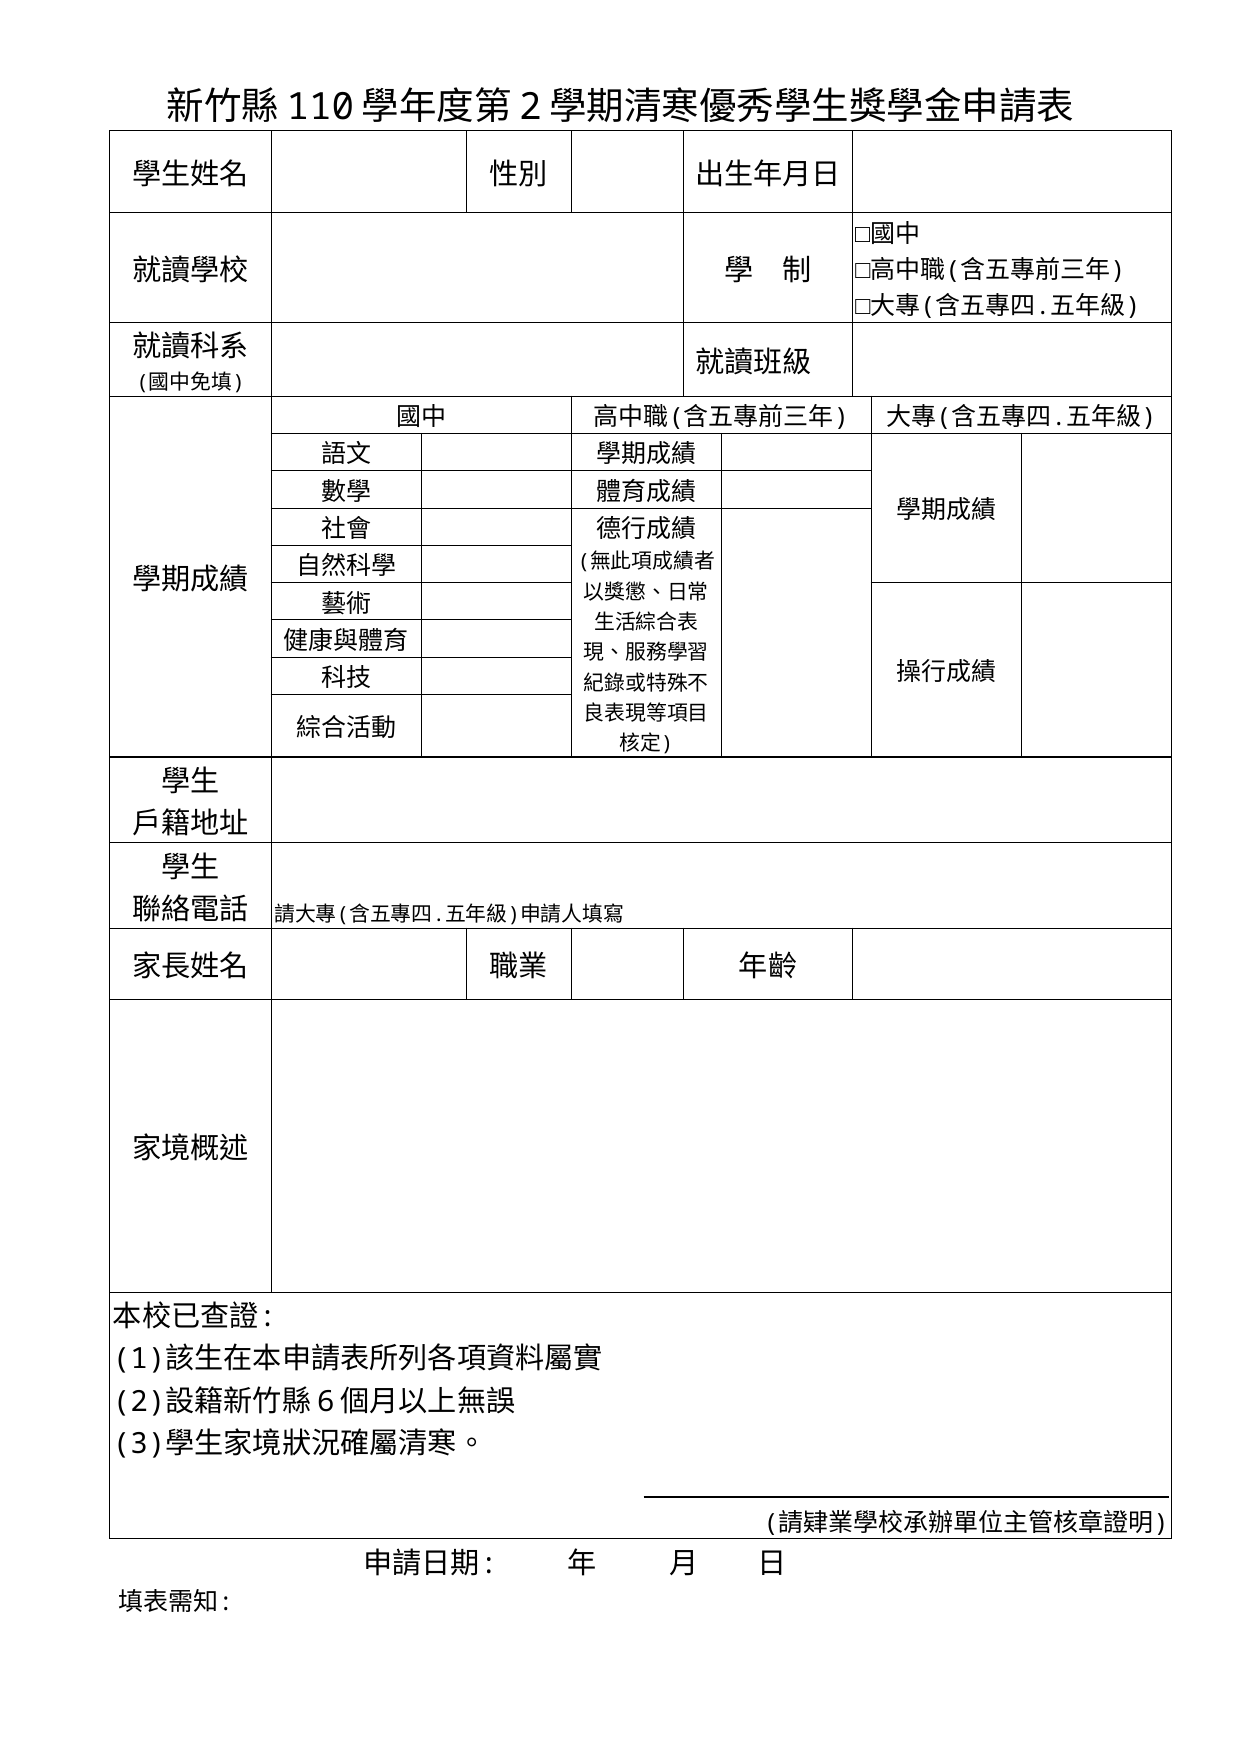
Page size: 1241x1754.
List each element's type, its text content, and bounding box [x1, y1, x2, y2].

text 申請日期: 年 月 日 [118, 1539, 1122, 1582]
table_header 學生姓名 [110, 131, 271, 212]
table_cell [422, 620, 571, 657]
table_cell [722, 434, 871, 470]
table_cell 年齡 [684, 929, 852, 999]
table_header [272, 131, 466, 212]
table_cell 大專(含五專四.五年級) [872, 397, 1171, 433]
table_cell 職業 [467, 929, 571, 999]
table_cell 操行成績 [872, 583, 1021, 756]
table_cell [422, 434, 571, 470]
table_cell [422, 546, 571, 582]
table_header [853, 131, 1171, 212]
table_cell [1022, 583, 1171, 756]
table_cell 數學 [272, 471, 421, 507]
table_cell [272, 929, 466, 999]
table_cell [422, 509, 571, 545]
table_cell 學期成績 [110, 397, 271, 756]
table_cell 自然科學 [272, 546, 421, 582]
table_cell [422, 471, 571, 507]
table_cell [272, 213, 683, 322]
table_cell □國中 □高中職(含五專前三年) □大專(含五專四.五年級) [853, 213, 1171, 322]
table_cell [422, 695, 571, 756]
table_cell 藝術 [272, 583, 421, 619]
table_cell 學 制 [684, 213, 852, 322]
table_cell [572, 929, 683, 999]
table_cell 本校已查證: (1)該生在本申請表所列各項資料屬實 (2)設籍新竹縣6個月以上無誤 (3)學生家境狀況確屬清寒。 (請肄業學校承辦單位主管核章證明) [110, 1293, 1171, 1538]
table_header 出生年月日 [684, 131, 852, 212]
table_cell [272, 1000, 1171, 1292]
table_cell 語文 [272, 434, 421, 470]
table_cell 綜合活動 [272, 695, 421, 756]
table_cell 請大專(含五專四.五年級)申請人填寫 [272, 843, 1171, 928]
table_cell 家境概述 [110, 1000, 271, 1292]
table_cell 就讀學校 [110, 213, 271, 322]
table_cell [722, 509, 871, 756]
table_cell 社會 [272, 509, 421, 545]
table_cell [422, 658, 571, 694]
table_cell 學期成績 [572, 434, 721, 470]
table_cell 國中 [272, 397, 571, 433]
table_cell [272, 323, 683, 396]
table_cell 學生 戶籍地址 [110, 758, 271, 842]
table_cell [853, 323, 1171, 396]
table_cell 體育成績 [572, 471, 721, 507]
table_header 性別 [467, 131, 571, 212]
table_cell 就讀班級 [684, 323, 852, 396]
table_cell [722, 471, 871, 507]
table_cell [422, 583, 571, 619]
table_cell 高中職(含五專前三年) [572, 397, 871, 433]
table_cell 家長姓名 [110, 929, 271, 999]
text 新竹縣110學年度第2學期清寒優秀學生獎學金申請表 [118, 76, 1122, 130]
table_cell 科技 [272, 658, 421, 694]
table_cell 學期成績 [872, 434, 1021, 582]
table_cell [272, 758, 1171, 842]
table_cell [853, 929, 1171, 999]
table_header [572, 131, 683, 212]
table_cell [1022, 434, 1171, 582]
table_cell 學生 聯絡電話 [110, 843, 271, 928]
table_cell 健康與體育 [272, 620, 421, 657]
text 填表需知: [118, 1582, 1122, 1618]
table_cell 就讀科系 (國中免填) [110, 323, 271, 396]
table_cell 德行成績 (無此項成績者以獎懲、日常生活綜合表現、服務學習紀錄或特殊不良表現等項目核定) [572, 509, 721, 756]
